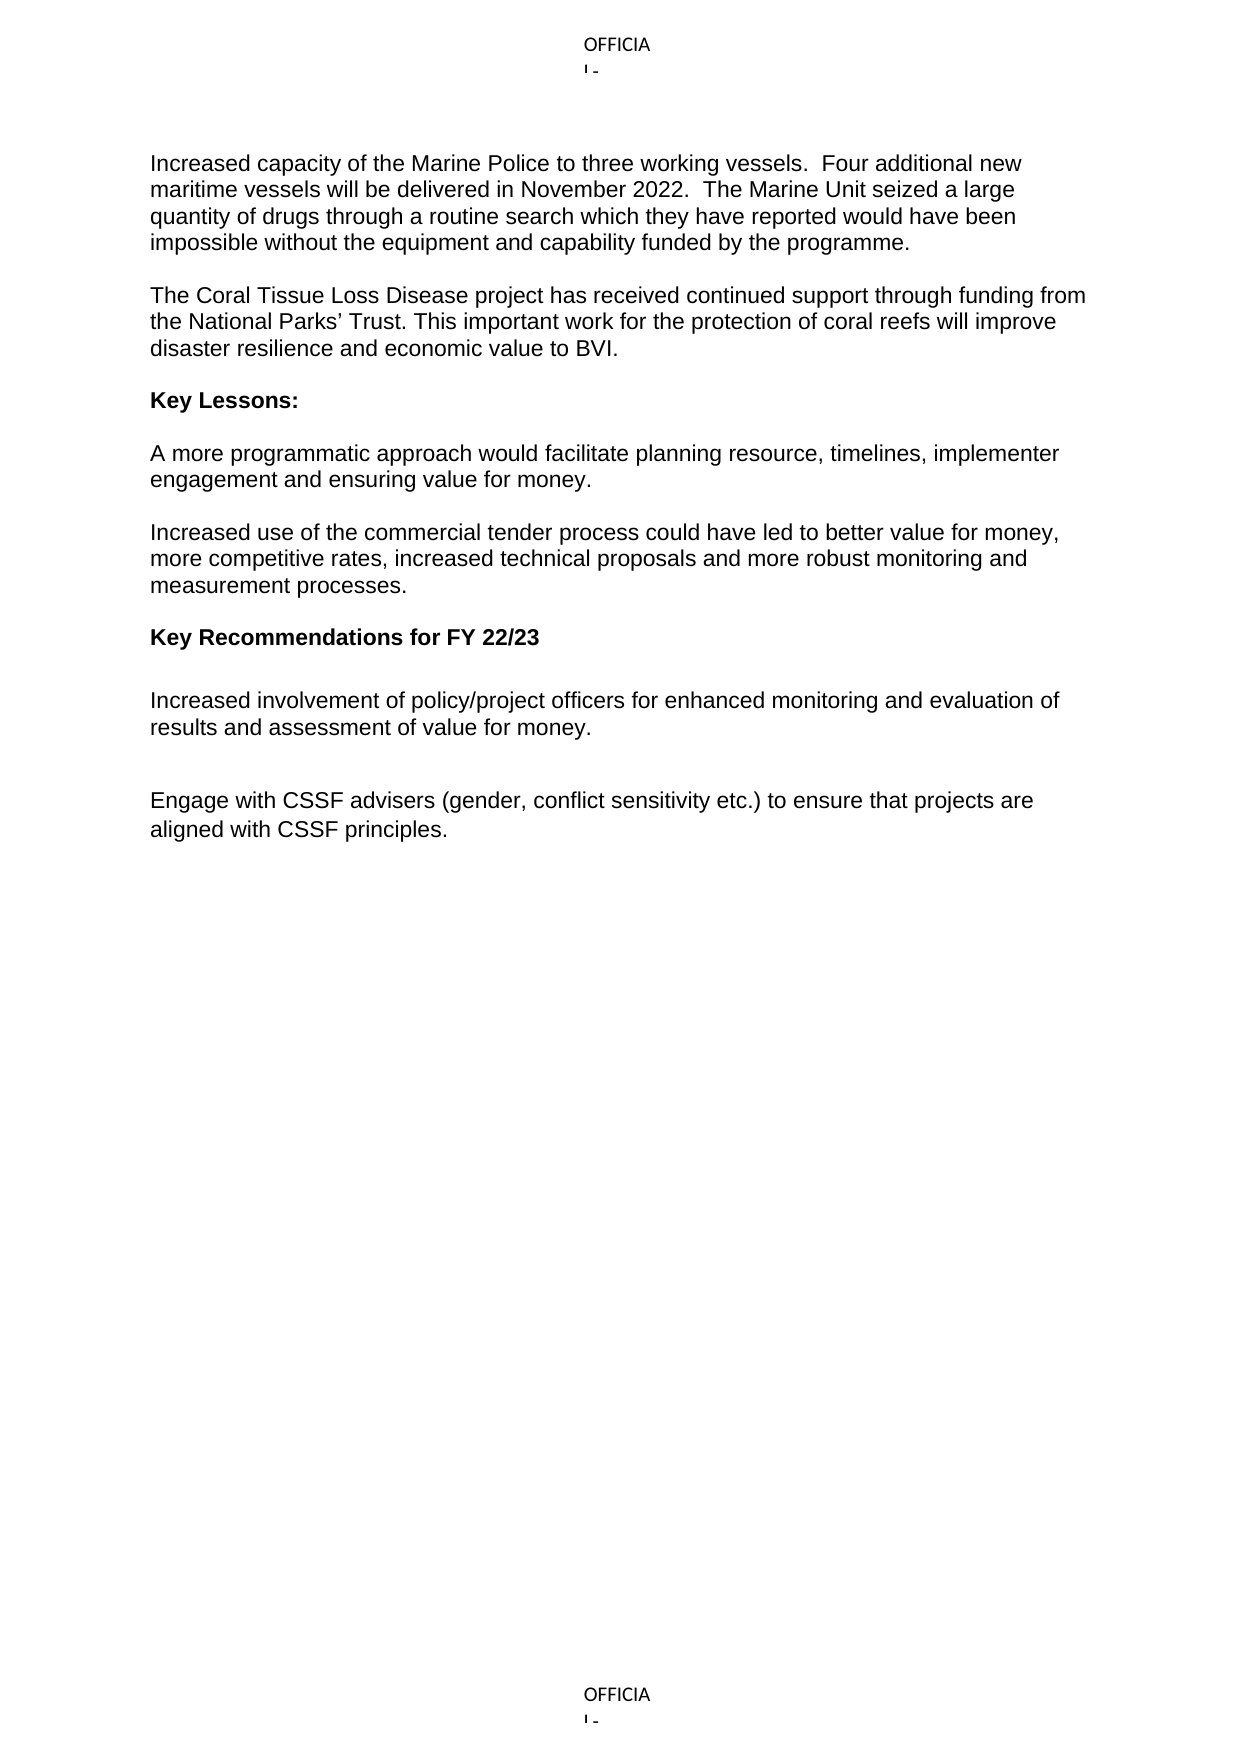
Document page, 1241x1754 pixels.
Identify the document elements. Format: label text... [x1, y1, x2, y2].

text The Coral Tissue Loss Disease project has received continued support through funding from the National Parks’ Trust. This important work for the protection of coral reefs will improve disaster resilience and economic value to BVI. [150, 282, 1090, 361]
text Engage with CSSF advisers (gender, conflict sensitivity etc.) to ensure that projects are aligned with CSSF principles. [150, 787, 1090, 842]
text Increased capacity of the Marine Police to three working vessels. Four additional new maritime vessels will be delivered in November 2022. The Marine Unit seized a large quantity of drugs through a routine search which they have reported would have been impossible without the equipment and capability funded by the programme. [150, 150, 1090, 255]
text A more programmatic approach would facilitate planning resource, timelines, implementer engagement and ensuring value for money. [150, 440, 1090, 493]
text Key Recommendations for FY 22/23 [150, 624, 1090, 651]
text Key Lessons: [150, 387, 1090, 413]
list Increased involvement of policy/project officers for enhanced monitoring and evaluation of results and assessment of value for money. [150, 687, 1090, 740]
text Increased use of the commercial tender process could have led to better value for money, more competitive rates, increased technical proposals and more robust monitoring and measurement processes. [150, 519, 1090, 598]
